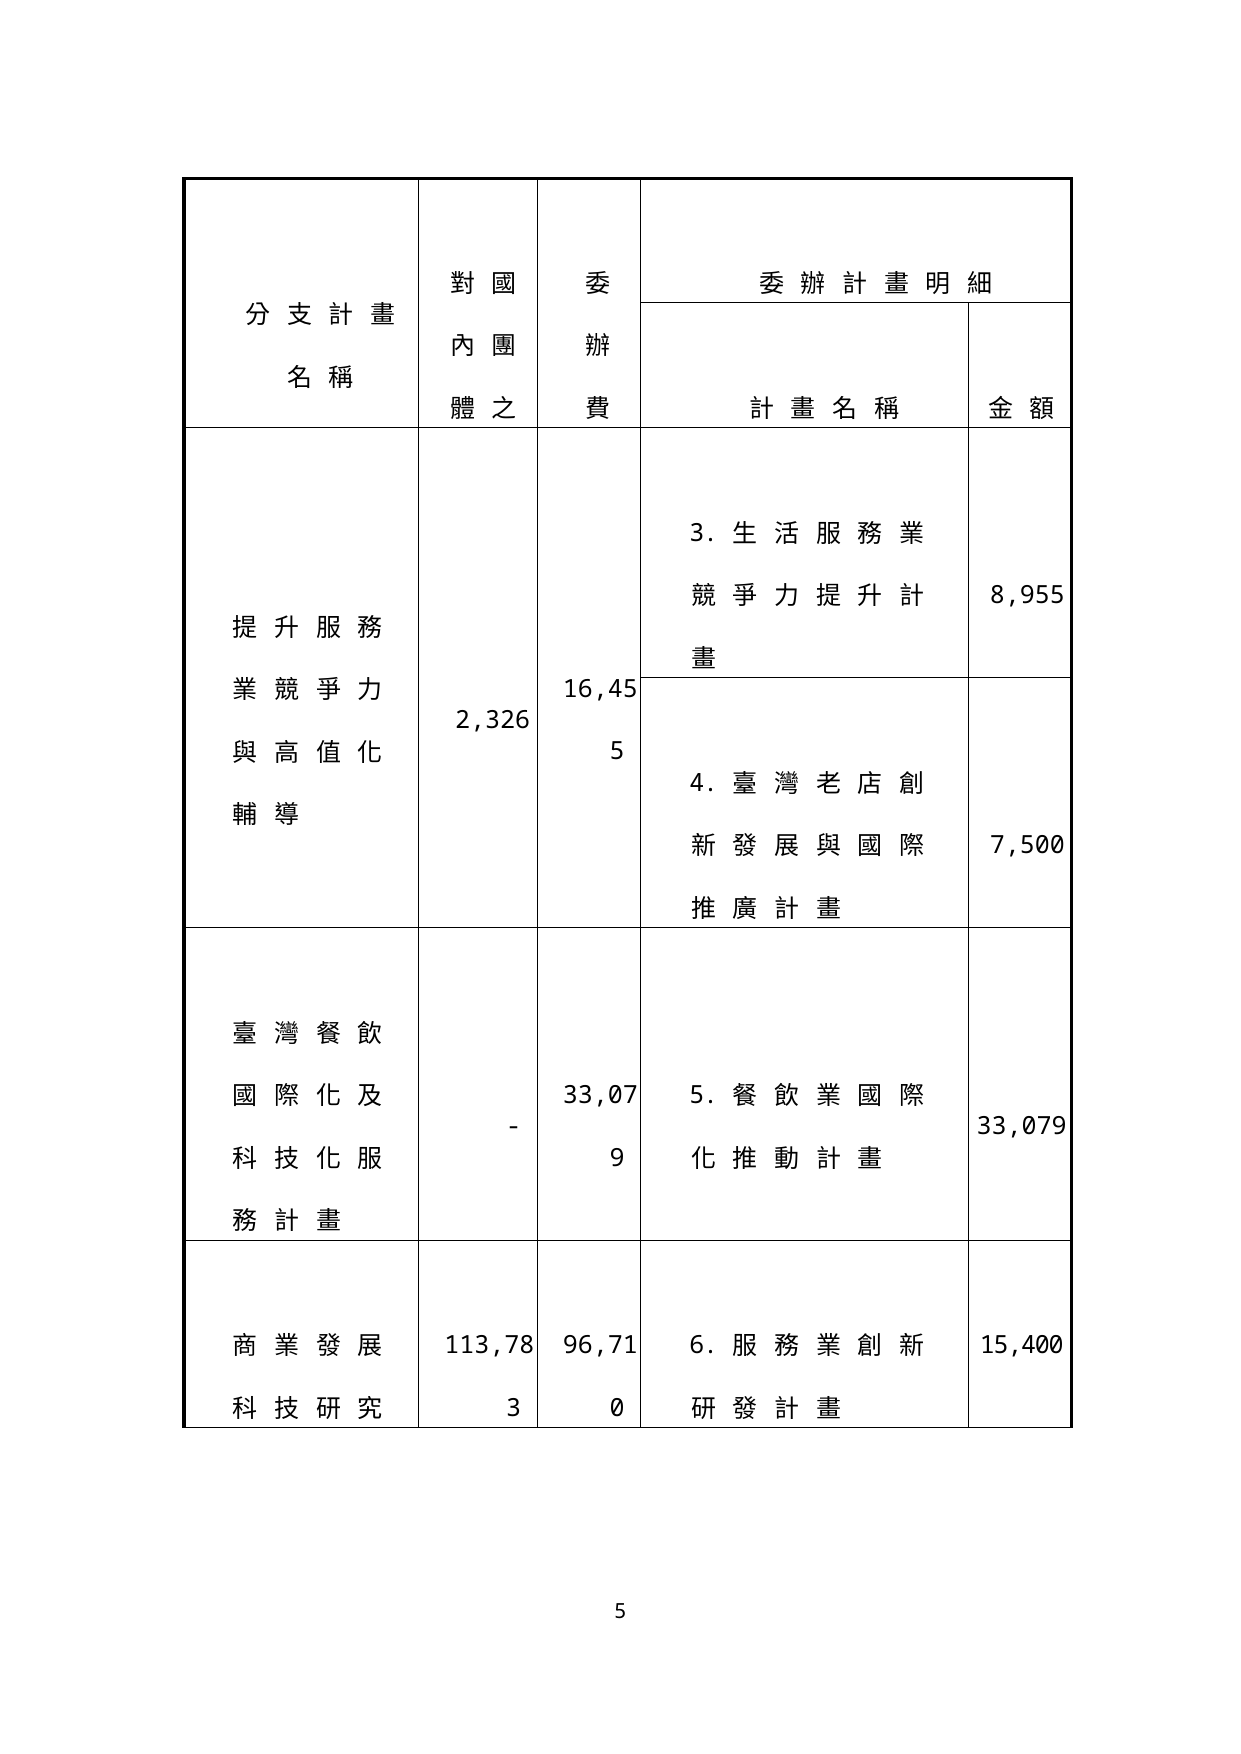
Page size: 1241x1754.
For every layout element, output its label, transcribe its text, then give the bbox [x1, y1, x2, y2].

table_cell 16,455 [538, 428, 640, 927]
table_cell 8,955 [969, 428, 1070, 677]
table_cell 臺灣餐飲國際化及科技化服務計畫 [186, 928, 418, 1240]
table_cell 提升服務業競爭力與高值化輔導 [186, 428, 418, 927]
table_cell 3.生活服務業競爭力提升計畫 [641, 428, 968, 677]
table_header 分支計畫名稱 [186, 180, 418, 427]
table_header 委辦計畫明細 [641, 180, 1070, 302]
table_cell 4.臺灣老店創新發展與國際推廣計畫 [641, 678, 968, 927]
table_cell 6.服務業創新研發計畫 [641, 1241, 968, 1427]
table_cell 商業發展科技研究 [186, 1241, 418, 1427]
table_cell 15,400 [969, 1241, 1070, 1427]
table_cell 5.餐飲業國際化推動計畫 [641, 928, 968, 1240]
table_cell - [419, 928, 537, 1240]
table_cell 7,500 [969, 678, 1070, 927]
table_cell 33,079 [969, 928, 1070, 1240]
table_cell 2,326 [419, 428, 537, 927]
table_cell 金額 [969, 303, 1070, 427]
table_cell 計畫名稱 [641, 303, 968, 427]
table_header 對國內團體之捐助 [419, 180, 537, 427]
table_cell 33,079 [538, 928, 640, 1240]
table_header 委辦費 [538, 180, 640, 427]
table_cell 96,710 [538, 1241, 640, 1427]
table_cell 113,783 [419, 1241, 537, 1427]
